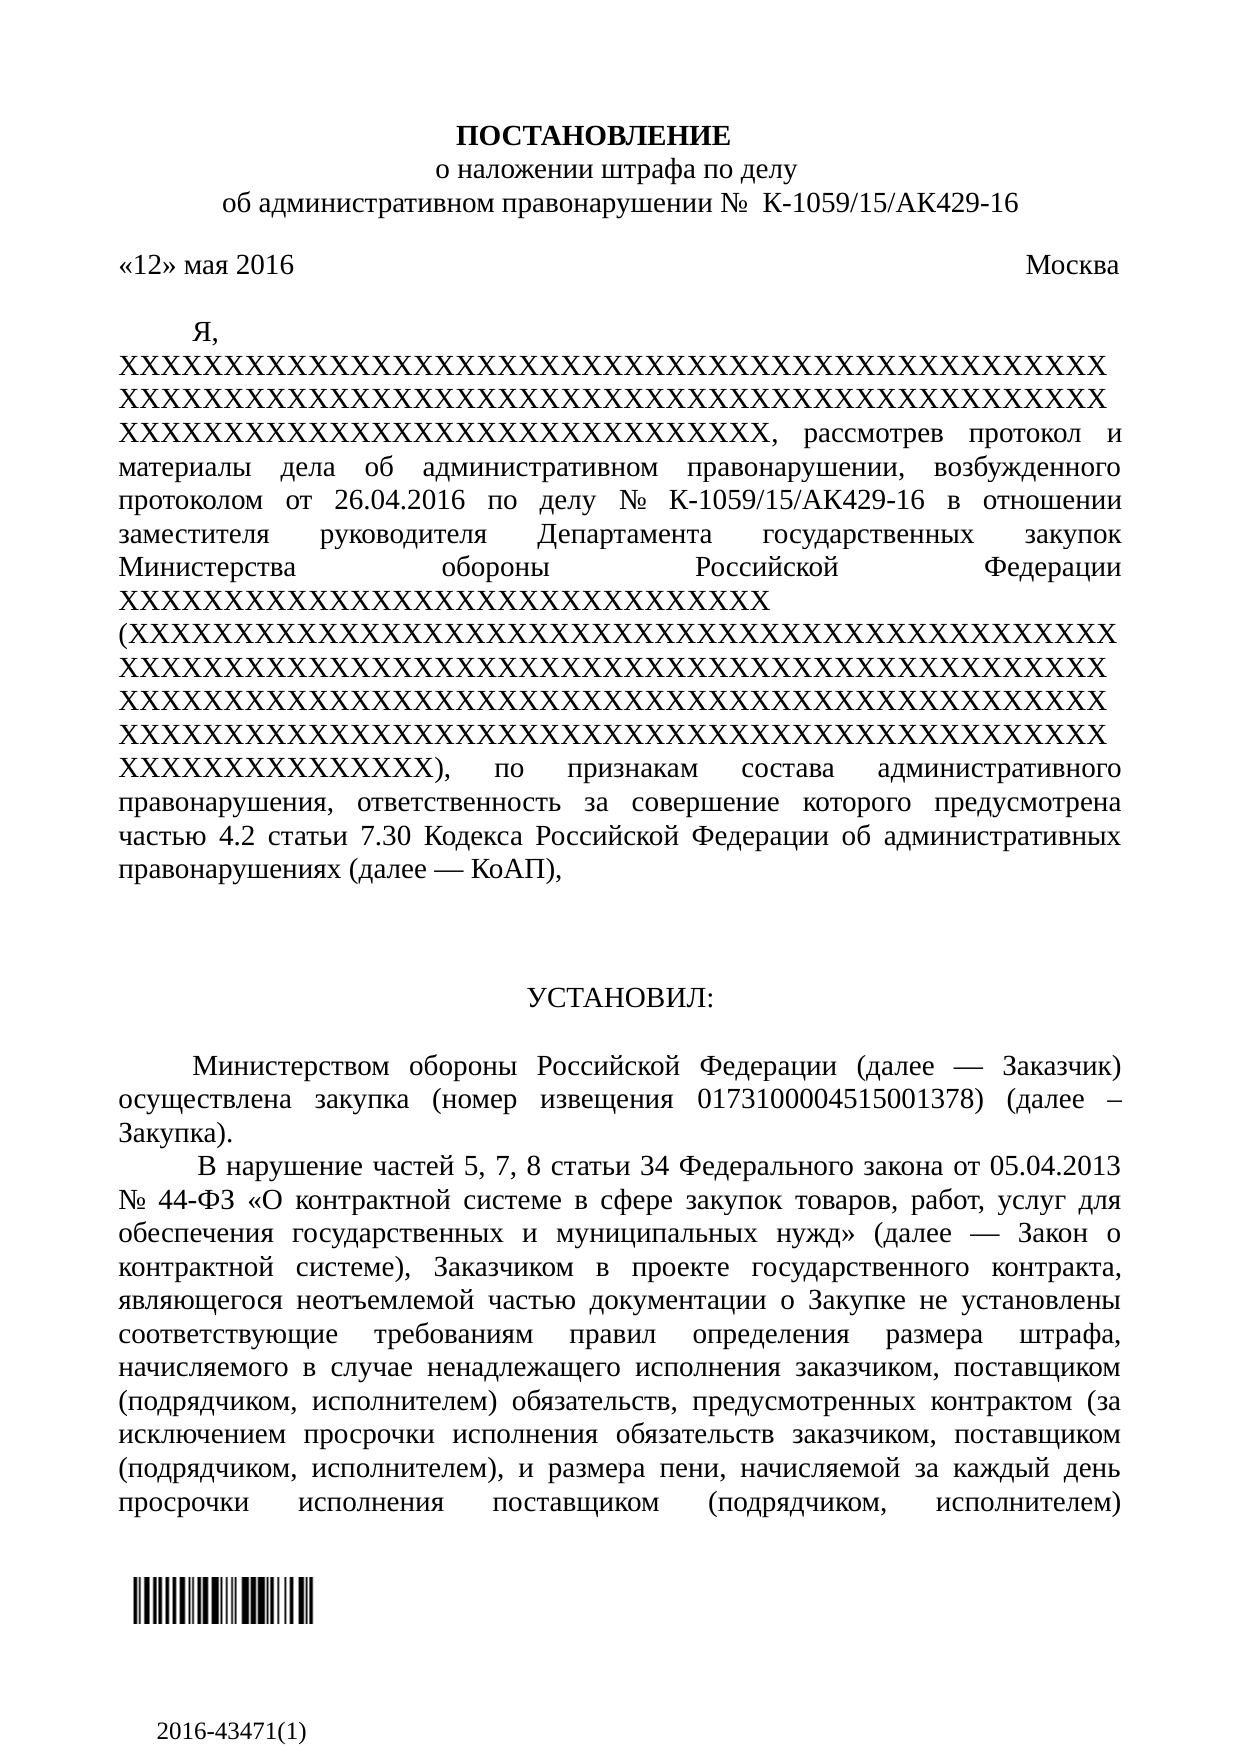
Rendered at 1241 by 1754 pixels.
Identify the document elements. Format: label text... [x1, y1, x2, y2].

text «12» мая 2016 Москва [118, 247, 1122, 281]
text Министерством обороны Российской Федерации (далее — Заказчик) осуществлена закупка (номер извещения 0173100004515001378) (далее – Закупка). [118, 1048, 1122, 1148]
text ПОСТАНОВЛЕНИЕ [117, 118, 1078, 152]
text В нарушение частей 5, 7, 8 статьи 34 Федерального закона от 05.04.2013 № 44-ФЗ «О контрактной системе в сфере закупок товаров, работ, услуг для обеспечения государственных и муниципальных нужд» (далее — Закон о контрактной системе), Заказчиком в проекте государственного контракта, являющегося неотъемлемой частью документации о Закупке не установлены соответствующие требованиям правил определения размера штрафа, начисляемого в случае ненадлежащего исполнения заказчиком, поставщиком (подрядчиком, исполнителем) обязательств, предусмотренных контрактом (за исключением просрочки исполнения обязательств заказчиком, поставщиком (подрядчиком, исполнителем), и размера пени, начисляемой за каждый день просрочки исполнения поставщиком (подрядчиком, исполнителем) [118, 1148, 1122, 1517]
text об административном правонарушении № К-1059/15/АК429-16 [118, 185, 1122, 219]
text о наложении штрафа по делу [118, 152, 1122, 185]
text Я, XXXXXXXXXXXXXXXXXXXXXXXXXXXXXXXXXXXXXXXXXXXXXXXXXXXXXXXXXXXXXXXXXXXXXXXXXXXXXXXXXXXXXXXXXXXXXXXXXXXXXXXXXXXXXXXXXXXXXXXXXXXXX, рассмотрев протокол и материалы дела об административном правонарушении, возбужденного протоколом от 26.04.2016 по делу № К-1059/15/АК429-16 в отношении заместителя руководителя Департамента государственных закупок Министерства обороны Российской Федерации XXXXXXXXXXXXXXXXXXXXXXXXXXXXXXX (XXXXXXXXXXXXXXXXXXXXXXXXXXXXXXXXXXXXXXXXXXXXXXXXXXXXXXXXXXXXXXXXXXXXXXXXXXXXXXXXXXXXXXXXXXXXXXXXXXXXXXXXXXXXXXXXXXXXXXXXXXXXXXXXXXXXXXXXXXXXXXXXXXXXXXXXXXXXXXXXXXXXXXXXXXXXXXXXXXXXXXXXXXXXXXXXXXXXXXXXXXX), по признакам состава административного правонарушения, ответственность за совершение которого предусмотрена частью 4.2 статьи 7.30 Кодекса Российской Федерации об административных правонарушениях (далее — КоАП), [118, 314, 1122, 885]
picture [118, 1577, 331, 1624]
text УСТАНОВИЛ: [118, 981, 1122, 1014]
